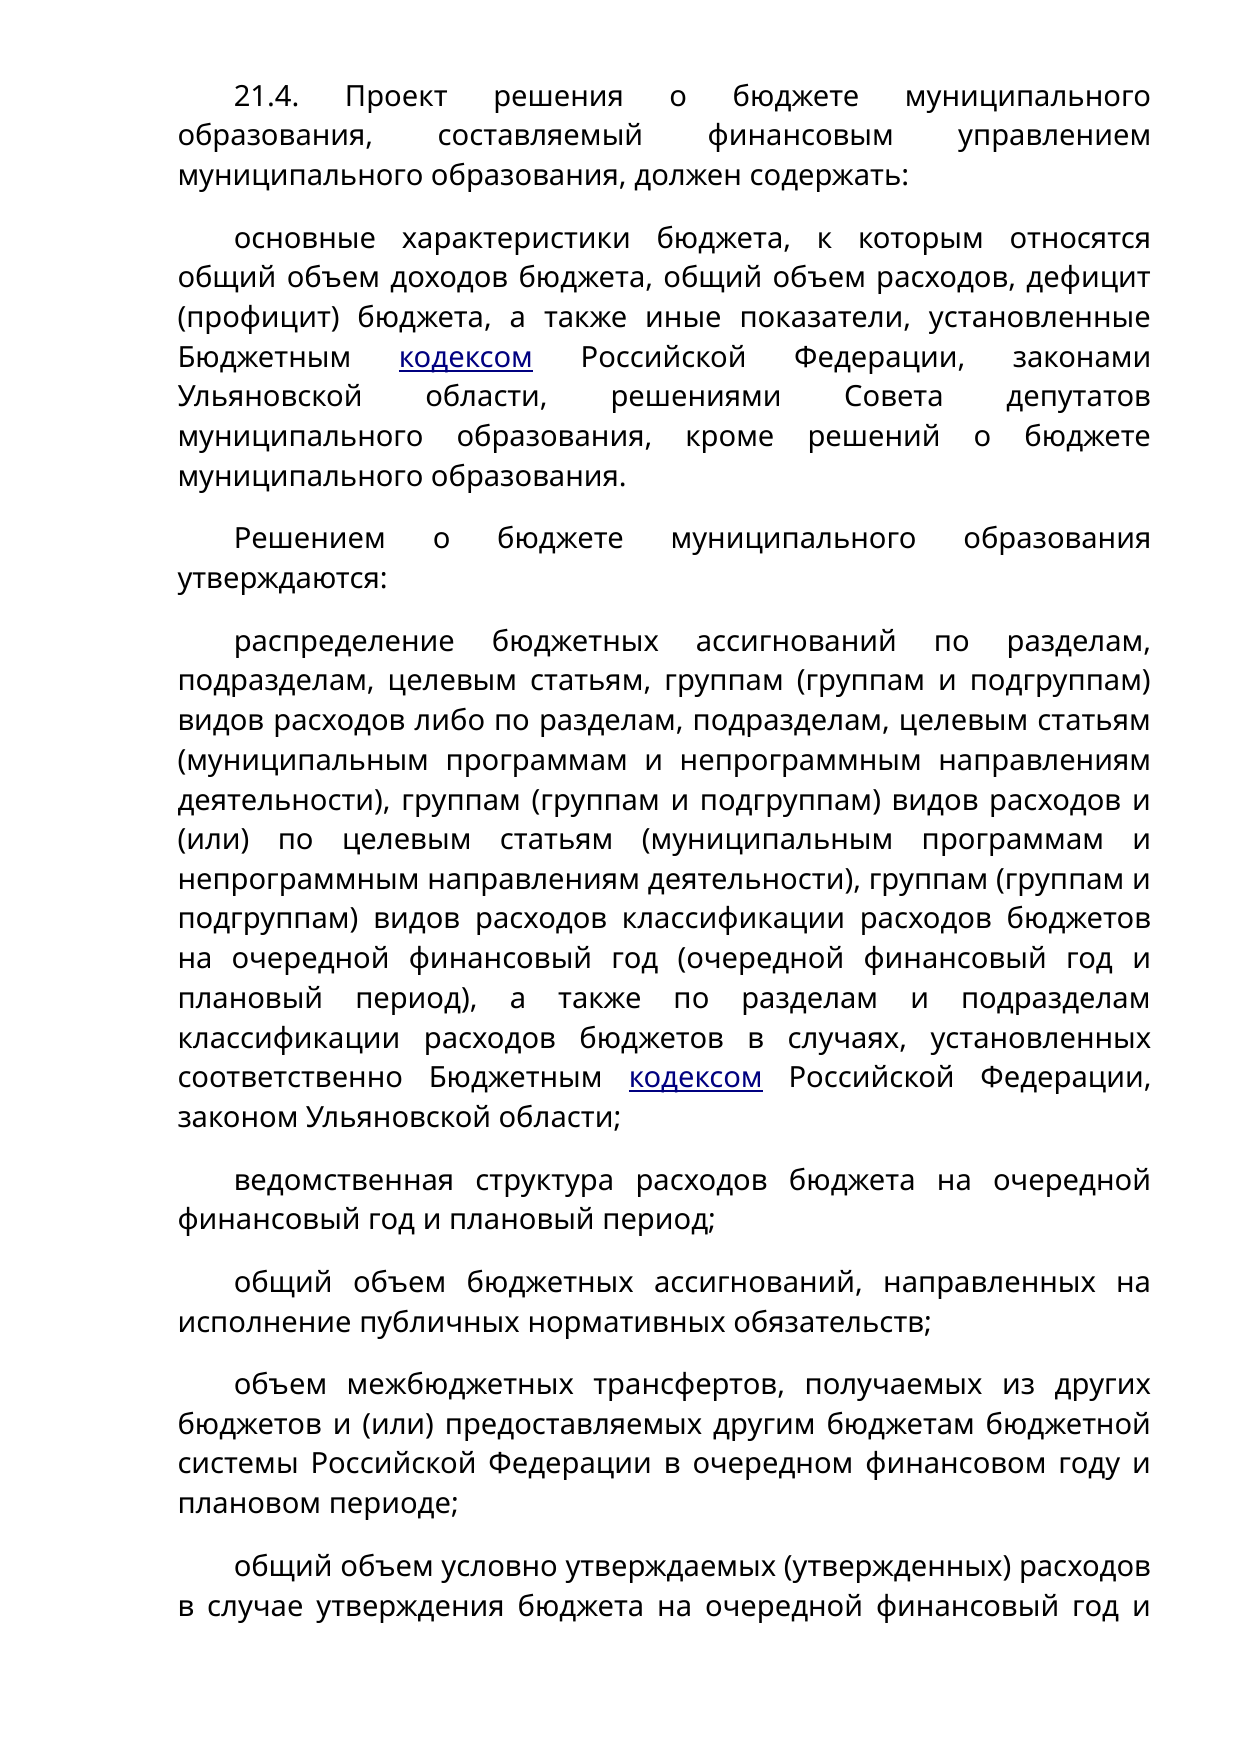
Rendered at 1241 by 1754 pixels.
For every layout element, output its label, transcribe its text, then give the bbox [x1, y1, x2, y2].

text ведомственная структура расходов бюджета на очередной финансовый год и плановый период; [177, 1159, 1152, 1238]
text объем межбюджетных трансфертов, получаемых из других бюджетов и (или) предоставляемых другим бюджетам бюджетной системы Российской Федерации в очередном финансовом году и плановом периоде; [177, 1363, 1152, 1522]
text распределение бюджетных ассигнований по разделам, подразделам, целевым статьям, группам (группам и подгруппам) видов расходов либо по разделам, подразделам, целевым статьям (муниципальным программам и непрограммным направлениям деятельности), группам (группам и подгруппам) видов расходов и (или) по целевым статьям (муниципальным программам и непрограммным направлениям деятельности), группам (группам и подгруппам) видов расходов классификации расходов бюджетов на очередной финансовый год (очередной финансовый год и плановый период), а также по разделам и подразделам классификации расходов бюджетов в случаях, установленных соответственно Бюджетным кодексом Российской Федерации, законом Ульяновской области; [177, 620, 1152, 1136]
text общий объем условно утверждаемых (утвержденных) расходов в случае утверждения бюджета на очередной финансовый год и [177, 1545, 1152, 1624]
text Решением о бюджете муниципального образования утверждаются: [177, 518, 1152, 597]
text основные характеристики бюджета, к которым относятся общий объем доходов бюджета, общий объем расходов, дефицит (профицит) бюджета, а также иные показатели, установленные Бюджетным кодексом Российской Федерации, законами Ульяновской области, решениями Совета депутатов муниципального образования, кроме решений о бюджете муниципального образования. [177, 217, 1152, 495]
text 21.4. Проект решения о бюджете муниципального образования, составляемый финансовым управлением муниципального образования, должен содержать: [177, 75, 1152, 194]
text общий объем бюджетных ассигнований, направленных на исполнение публичных нормативных обязательств; [177, 1261, 1152, 1341]
